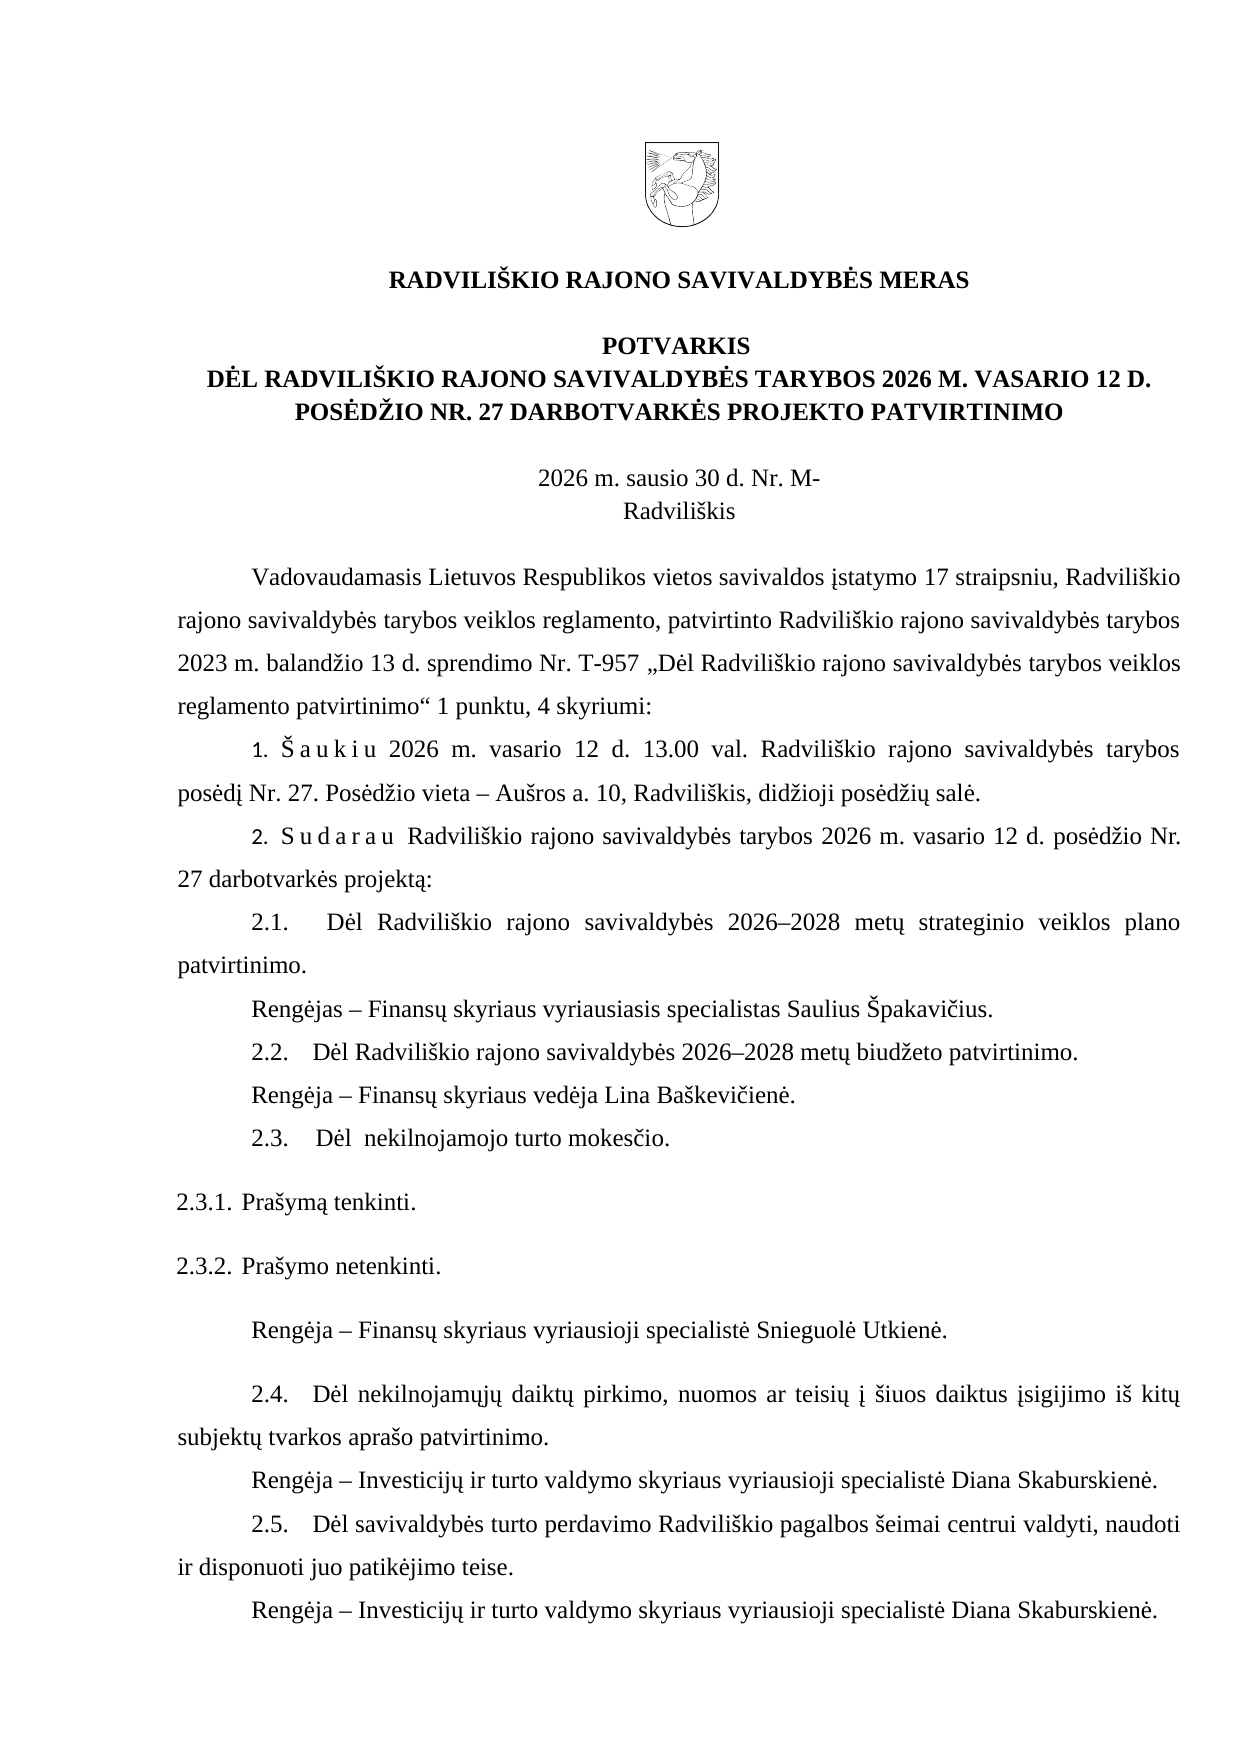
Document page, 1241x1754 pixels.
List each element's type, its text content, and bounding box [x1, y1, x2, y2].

list Šaukiu 2026 m. vasario 12 d. 13.00 val. Radviliškio rajono savivaldybės tarybos posėdį Nr. 27. Posėdžio vieta – Aušros a. 10, Radviliškis, didžioji posėdžių salė. [177, 734, 1181, 807]
text DĖL RADVILIŠKIO RAJONO SAVIVALDYBĖS TARYBOS 2026 M. VASARIO 12 D. POSĖDŽIO NR. 27 DARBOTVARKĖS PROJEKTO PATVIRTINIMO [177, 364, 1181, 426]
text 2026 m. sausio 30 d. Nr. M- [177, 463, 1181, 492]
text Vadovaudamasis Lietuvos Respublikos vietos savivaldos įstatymo 17 straipsniu, Radviliškio rajono savivaldybės tarybos veiklos reglamento, patvirtinto Radviliškio rajono savivaldybės tarybos 2023 m. balandžio 13 d. sprendimo Nr. T-957 „Dėl Radviliškio rajono savivaldybės tarybos veiklos reglamento patvirtinimo“ 1 punktu, 4 skyriumi: [177, 562, 1181, 720]
list Dėl Radviliškio rajono savivaldybės 2026–2028 metų biudžeto patvirtinimo. [177, 1037, 1181, 1066]
list Prašymo netenkinti. [176, 1251, 1181, 1280]
list Dėl savivaldybės turto perdavimo Radviliškio pagalbos šeimai centrui valdyti, naudoti ir disponuoti juo patikėjimo teise. [177, 1509, 1181, 1581]
list Dėl nekilnojamųjų daiktų pirkimo, nuomos ar teisių į šiuos daiktus įsigijimo iš kitų subjektų tvarkos aprašo patvirtinimo. [177, 1379, 1181, 1451]
text Rengėja – Investicijų ir turto valdymo skyriaus vyriausioji specialistė Diana Skaburskienė. [177, 1466, 1181, 1494]
list Dėl Radviliškio rajono savivaldybės 2026–2028 metų strateginio veiklos plano patvirtinimo. [177, 907, 1181, 979]
text Radviliškis [177, 496, 1181, 524]
list Rengėja – Finansų skyriaus vyriausioji specialistė Snieguolė Utkienė. [251, 1315, 1181, 1344]
text POTVARKIS [177, 331, 1181, 359]
text Rengėja – Investicijų ir turto valdymo skyriaus vyriausioji specialistė Diana Skaburskienė. [177, 1595, 1181, 1624]
subtitle RADVILIŠKIO RAJONO SAVIVALDYBĖS MERAS [177, 265, 1181, 293]
text Rengėjas – Finansų skyriaus vyriausiasis specialistas Saulius Špakavičius. [177, 994, 1181, 1022]
text Rengėja – Finansų skyriaus vedėja Lina Baškevičienė. [177, 1080, 1181, 1109]
list Dėl nekilnojamojo turto mokesčio. [177, 1123, 1181, 1152]
list Sudarau Radviliškio rajono savivaldybės tarybos 2026 m. vasario 12 d. posėdžio Nr. 27 darbotvarkės projektą: [177, 821, 1181, 893]
list Prašymą tenkinti. [176, 1187, 1181, 1216]
